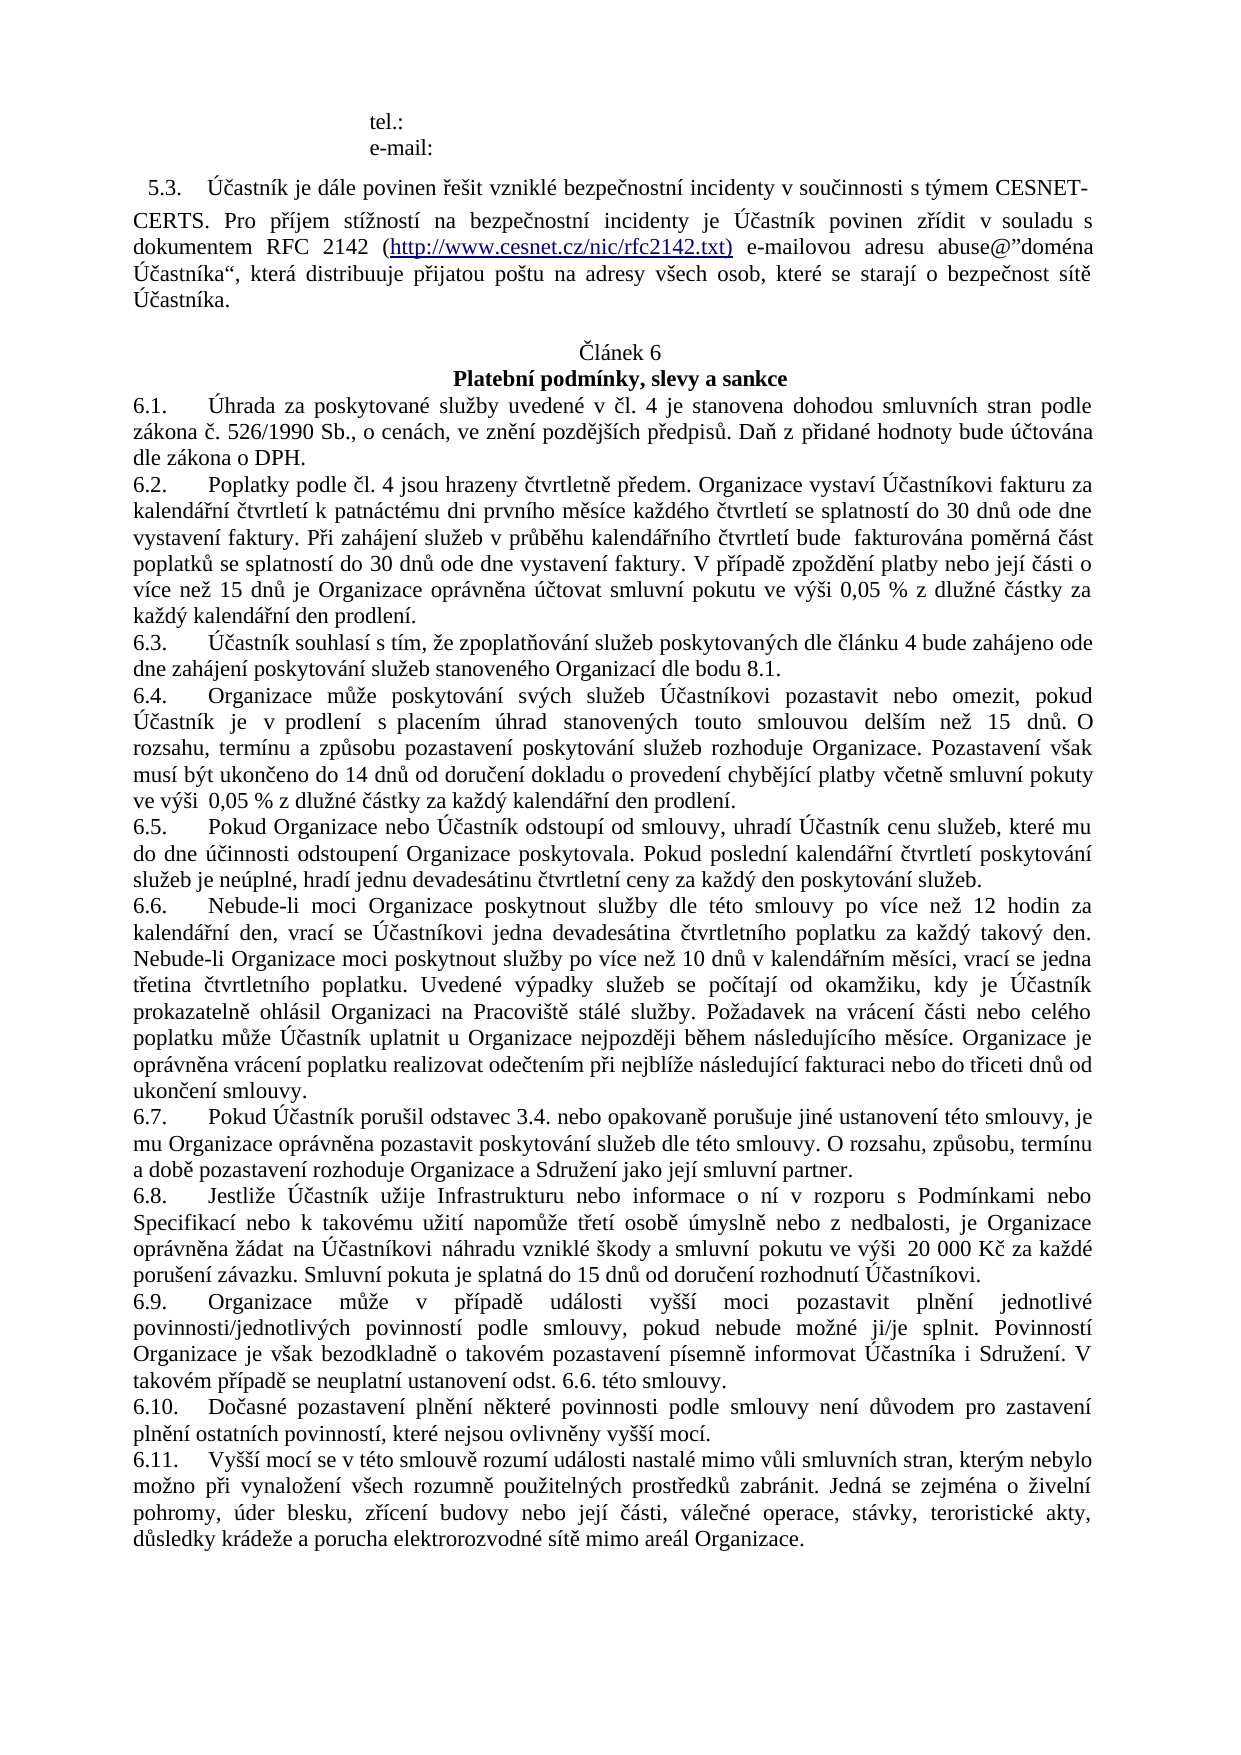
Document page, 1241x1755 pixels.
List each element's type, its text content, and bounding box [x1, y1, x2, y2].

list Účastník je dále povinen řešit vzniklé bezpečnostní incidenty v součinnosti s týmem CESNET- [148, 173, 1108, 200]
text CERTS. Pro příjem stížností na bezpečnostní incidenty je Účastník povinen zřídit v souladu s dokumentem RFC 2142 (http://www.cesnet.cz/nic/rfc2142.txt) e-mailovou adresu abuse@”doména Účastníka“, která distribuuje přijatou poštu na adresy všech osob, které se starají o bezpečnost sítě Účastníka. [133, 207, 1094, 312]
list Účastník souhlasí s tím, že zpoplatňování služeb poskytovaných dle článku 4 bude zahájeno ode dne zahájení poskytování služeb stanoveného Organizací dle bodu 8.1. [133, 629, 1093, 682]
text Článek 6 [133, 339, 1108, 365]
text tel.: [369, 108, 1108, 134]
text e-mail: [369, 134, 1108, 161]
list Pokud Organizace nebo Účastník odstoupí od smlouvy, uhradí Účastník cenu služeb, které mu do dne účinnosti odstoupení Organizace poskytovala. Pokud poslední kalendářní čtvrtletí poskytování služeb je neúplné, hradí jednu devadesátinu čtvrtletní ceny za každý den poskytování služeb. [133, 813, 1093, 892]
list Poplatky podle čl. 4 jsou hrazeny čtvrtletně předem. Organizace vystaví Účastníkovi fakturu za kalendářní čtvrtletí k patnáctému dni prvního měsíce každého čtvrtletí se splatností do 30 dnů ode dne vystavení faktury. Při zahájení služeb v průběhu kalendářního čtvrtletí bude fakturována poměrná část poplatků se splatností do 30 dnů ode dne vystavení faktury. V případě zpoždění platby nebo její části o více než 15 dnů je Organizace oprávněna účtovat smluvní pokutu ve výši 0,05 % z dlužné částky za každý kalendářní den prodlení. [133, 471, 1093, 629]
list Pokud Účastník porušil odstavec 3.4. nebo opakovaně porušuje jiné ustanovení této smlouvy, je mu Organizace oprávněna pozastavit poskytování služeb dle této smlouvy. O rozsahu, způsobu, termínu a době pozastavení rozhoduje Organizace a Sdružení jako její smluvní partner. [133, 1103, 1093, 1182]
list Úhrada za poskytované služby uvedené v čl. 4 je stanovena dohodou smluvních stran podle zákona č. 526/1990 Sb., o cenách, ve znění pozdějších předpisů. Daň z přidané hodnoty bude účtována dle zákona o DPH. [133, 392, 1093, 471]
list Jestliže Účastník užije Infrastrukturu nebo informace o ní v rozporu s Podmínkami nebo Specifikací nebo k takovému užití napomůže třetí osobě úmyslně nebo z nedbalosti, je Organizace oprávněna žádat na Účastníkovi náhradu vzniklé škody a smluvní pokutu ve výši 20 000 Kč za každé porušení závazku. Smluvní pokuta je splatná do 15 dnů od doručení rozhodnutí Účastníkovi. [133, 1182, 1093, 1288]
list Organizace může v případě události vyšší moci pozastavit plnění jednotlivé povinnosti/jednotlivých povinností podle smlouvy, pokud nebude možné ji/je splnit. Povinností Organizace je však bezodkladně o takovém pozastavení písemně informovat Účastníka i Sdružení. V takovém případě se neuplatní ustanovení odst. 6.6. této smlouvy. [133, 1288, 1093, 1393]
list Organizace může poskytování svých služeb Účastníkovi pozastavit nebo omezit, pokud Účastník je v prodlení s placením úhrad stanovených touto smlouvou delším než 15 dnů. O rozsahu, termínu a způsobu pozastavení poskytování služeb rozhoduje Organizace. Pozastavení však musí být ukončeno do 14 dnů od doručení dokladu o provedení chybějící platby včetně smluvní pokuty ve výši 0,05 % z dlužné částky za každý kalendářní den prodlení. [133, 682, 1093, 813]
list Dočasné pozastavení plnění některé povinnosti podle smlouvy není důvodem pro zastavení plnění ostatních povinností, které nejsou ovlivněny vyšší mocí. [133, 1393, 1093, 1446]
list Nebude-li moci Organizace poskytnout služby dle této smlouvy po více než 12 hodin za kalendářní den, vrací se Účastníkovi jedna devadesátina čtvrtletního poplatku za každý takový den. Nebude-li Organizace moci poskytnout služby po více než 10 dnů v kalendářním měsíci, vrací se jedna třetina čtvrtletního poplatku. Uvedené výpadky služeb se počítají od okamžiku, kdy je Účastník prokazatelně ohlásil Organizaci na Pracoviště stálé služby. Požadavek na vrácení části nebo celého poplatku může Účastník uplatnit u Organizace nejpozději během následujícího měsíce. Organizace je oprávněna vrácení poplatku realizovat odečtením při nejblíže následující fakturaci nebo do třiceti dnů od ukončení smlouvy. [133, 892, 1093, 1103]
subtitle Platební podmínky, slevy a sankce [133, 366, 1108, 392]
list Vyšší mocí se v této smlouvě rozumí události nastalé mimo vůli smluvních stran, kterým nebylo možno při vynaložení všech rozumně použitelných prostředků zabránit. Jedná se zejména o živelní pohromy, úder blesku, zřícení budovy nebo její části, válečné operace, stávky, teroristické akty, důsledky krádeže a porucha elektrorozvodné sítě mimo areál Organizace. [133, 1446, 1093, 1551]
